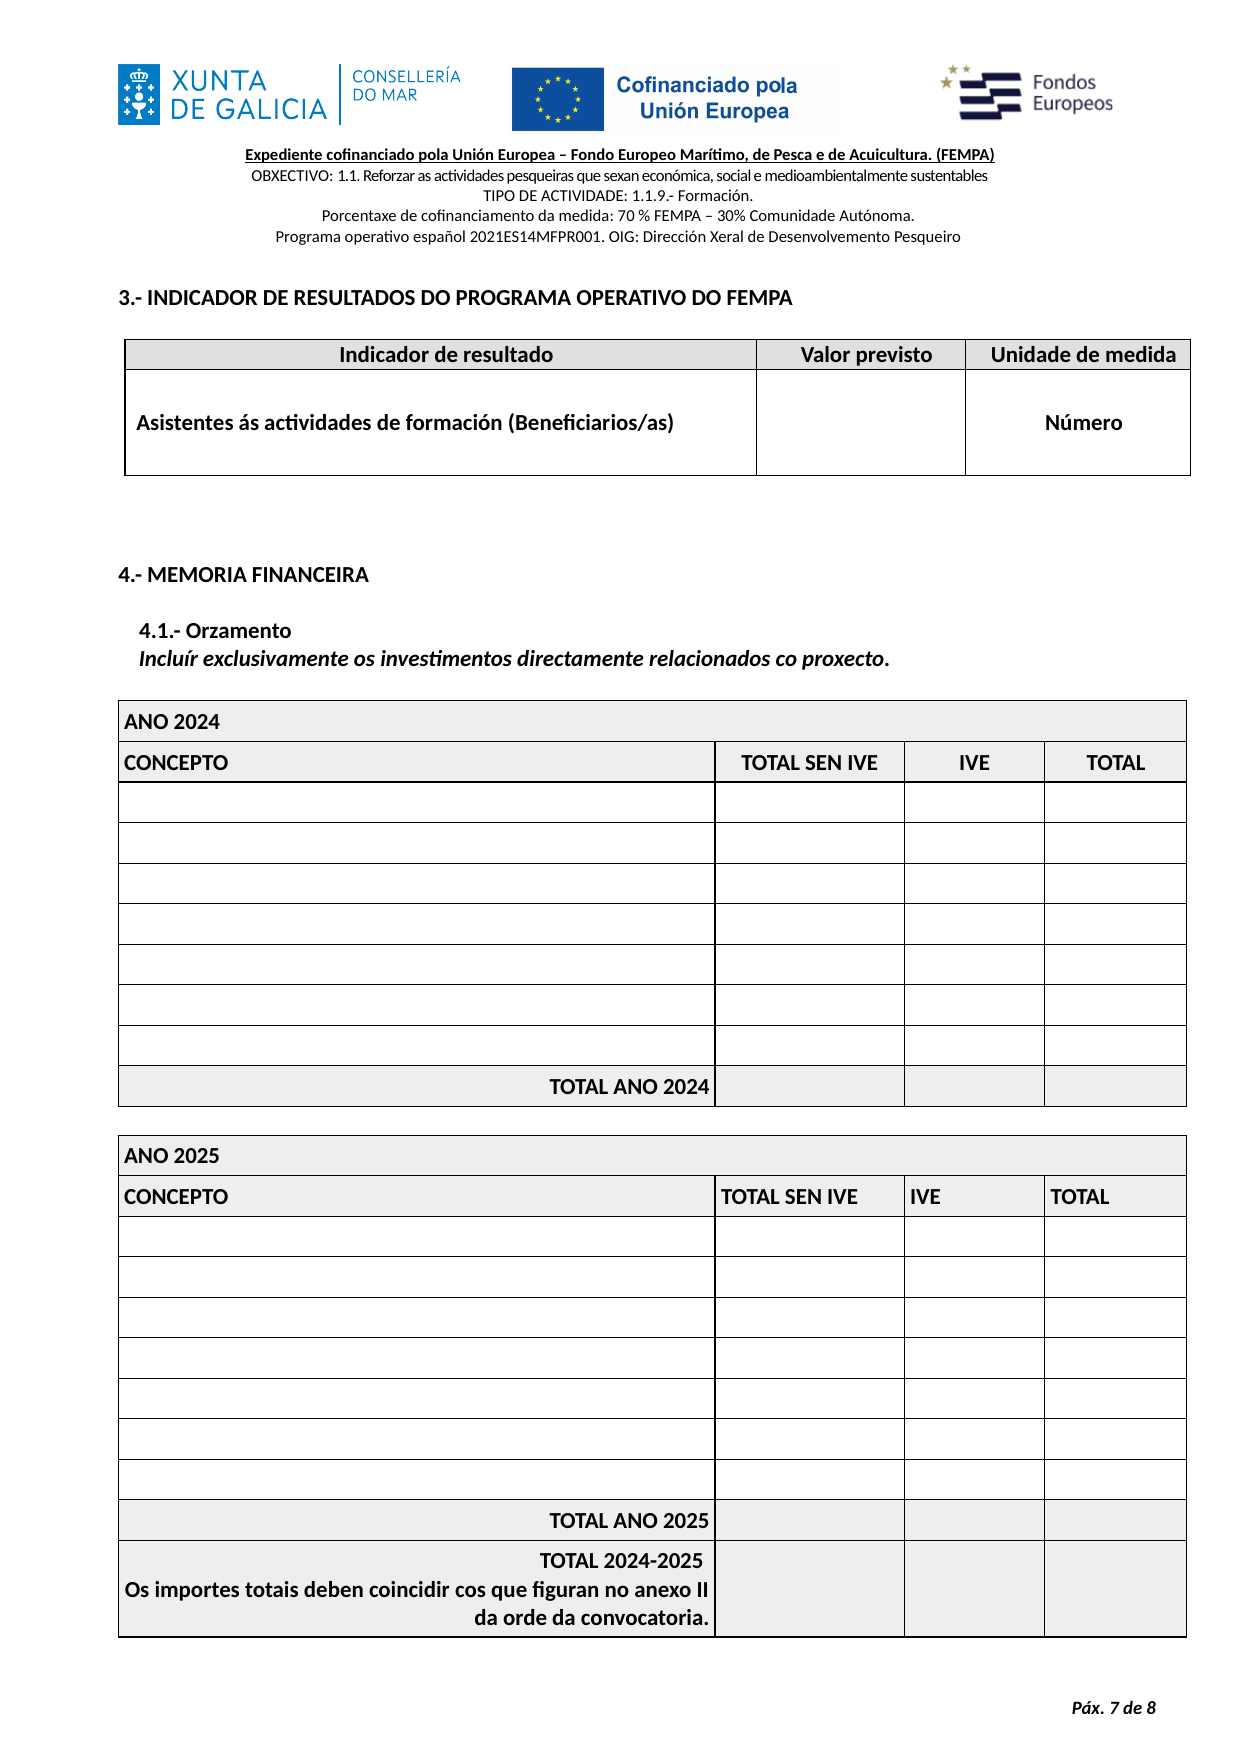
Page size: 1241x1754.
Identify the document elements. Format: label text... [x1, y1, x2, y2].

table_cell CONCEPTO [119, 742, 714, 781]
table_cell [1045, 1026, 1186, 1065]
table_cell Número [966, 370, 1190, 475]
table_header Indicador de resultado [126, 340, 756, 369]
table_cell IVE [905, 1176, 1044, 1216]
table_cell [716, 1066, 904, 1106]
table_cell [1045, 823, 1186, 862]
table_cell TOTAL [1045, 1176, 1186, 1216]
table_cell [1045, 985, 1186, 1024]
table_cell TOTAL 2024-2025 Os importes totais deben coincidir cos que figuran no anexo II da orde da convocatoria. [119, 1541, 714, 1636]
table_cell [716, 1460, 904, 1499]
subtitle 3.- INDICADOR DE RESULTADOS DO PROGRAMA OPERATIVO DO FEMPA [118, 283, 1122, 311]
table_cell [905, 1460, 1044, 1499]
table_cell [119, 1257, 714, 1297]
table_cell [716, 904, 904, 943]
table_cell CONCEPTO [119, 1176, 714, 1216]
table_cell IVE [905, 742, 1044, 781]
text Incluír exclusivamente os investimentos directamente relacionados co proxecto. [118, 644, 1122, 672]
table_cell Asistentes ás actividades de formación (Beneficiarios/as) [126, 370, 756, 475]
table_cell [1045, 945, 1186, 984]
table_cell TOTAL SEN IVE [716, 1176, 904, 1216]
table_cell [119, 823, 714, 862]
table_cell [905, 783, 1044, 822]
table_cell [1045, 1217, 1186, 1256]
table_cell [716, 985, 904, 1024]
table_cell [905, 1338, 1044, 1378]
table_cell [119, 1338, 714, 1378]
table_cell [905, 1257, 1044, 1297]
subtitle 4.1.- Orzamento [139, 616, 1122, 644]
table_cell [905, 864, 1044, 903]
table_header Valor previsto [757, 340, 965, 369]
table_cell [1045, 1419, 1186, 1459]
table_cell [1045, 1298, 1186, 1337]
table_header ANO 2025 [119, 1136, 1186, 1175]
table_cell [119, 985, 714, 1024]
table_cell TOTAL [1045, 742, 1186, 781]
table_cell [905, 1500, 1044, 1540]
table_cell [905, 1026, 1044, 1065]
table_cell [119, 783, 714, 822]
table_cell TOTAL SEN IVE [716, 742, 904, 781]
table_cell [905, 1541, 1044, 1636]
table_cell [119, 1217, 714, 1256]
table_cell [905, 1419, 1044, 1459]
table_header ANO 2024 [119, 701, 1186, 741]
table_header Unidade de medida [966, 340, 1190, 369]
table_cell [1045, 904, 1186, 943]
table_cell [119, 945, 714, 984]
table_cell [119, 904, 714, 943]
table_cell [1045, 783, 1186, 822]
table_cell [716, 783, 904, 822]
table_cell [716, 864, 904, 903]
table_cell [716, 1338, 904, 1378]
table_cell [905, 1379, 1044, 1418]
table_cell [1045, 1500, 1186, 1540]
picture [907, 64, 1113, 134]
table_cell [1045, 1541, 1186, 1636]
table_cell [716, 1026, 904, 1065]
table_cell [119, 1460, 714, 1499]
table_cell [716, 945, 904, 984]
table_cell [716, 823, 904, 862]
table_cell [119, 1026, 714, 1065]
table_cell [905, 823, 1044, 862]
table_cell [119, 1419, 714, 1459]
table_cell [1045, 1338, 1186, 1378]
table_cell [905, 1298, 1044, 1337]
table_cell [716, 1379, 904, 1418]
table_cell [905, 1066, 1044, 1106]
table_cell [716, 1541, 904, 1636]
table_cell [905, 985, 1044, 1024]
table_cell [716, 1257, 904, 1297]
table_cell [1045, 1066, 1186, 1106]
table_cell [716, 1298, 904, 1337]
table_cell [1045, 1379, 1186, 1418]
table_cell TOTAL ANO 2025 [119, 1500, 714, 1540]
picture [118, 64, 461, 125]
table_cell [119, 1298, 714, 1337]
table_cell [905, 1217, 1044, 1256]
table_cell [716, 1500, 904, 1540]
table_cell TOTAL ANO 2024 [119, 1066, 714, 1106]
table_cell [1045, 864, 1186, 903]
table_cell [1045, 1460, 1186, 1499]
table_cell [119, 864, 714, 903]
table_cell [905, 904, 1044, 943]
table_cell [119, 1379, 714, 1418]
table_cell [1045, 1257, 1186, 1297]
table_cell [716, 1217, 904, 1256]
table_cell [716, 1419, 904, 1459]
table_cell [905, 945, 1044, 984]
subtitle 4.- MEMORIA FINANCEIRA [118, 560, 1122, 588]
picture [508, 64, 837, 134]
table_cell [757, 370, 965, 475]
